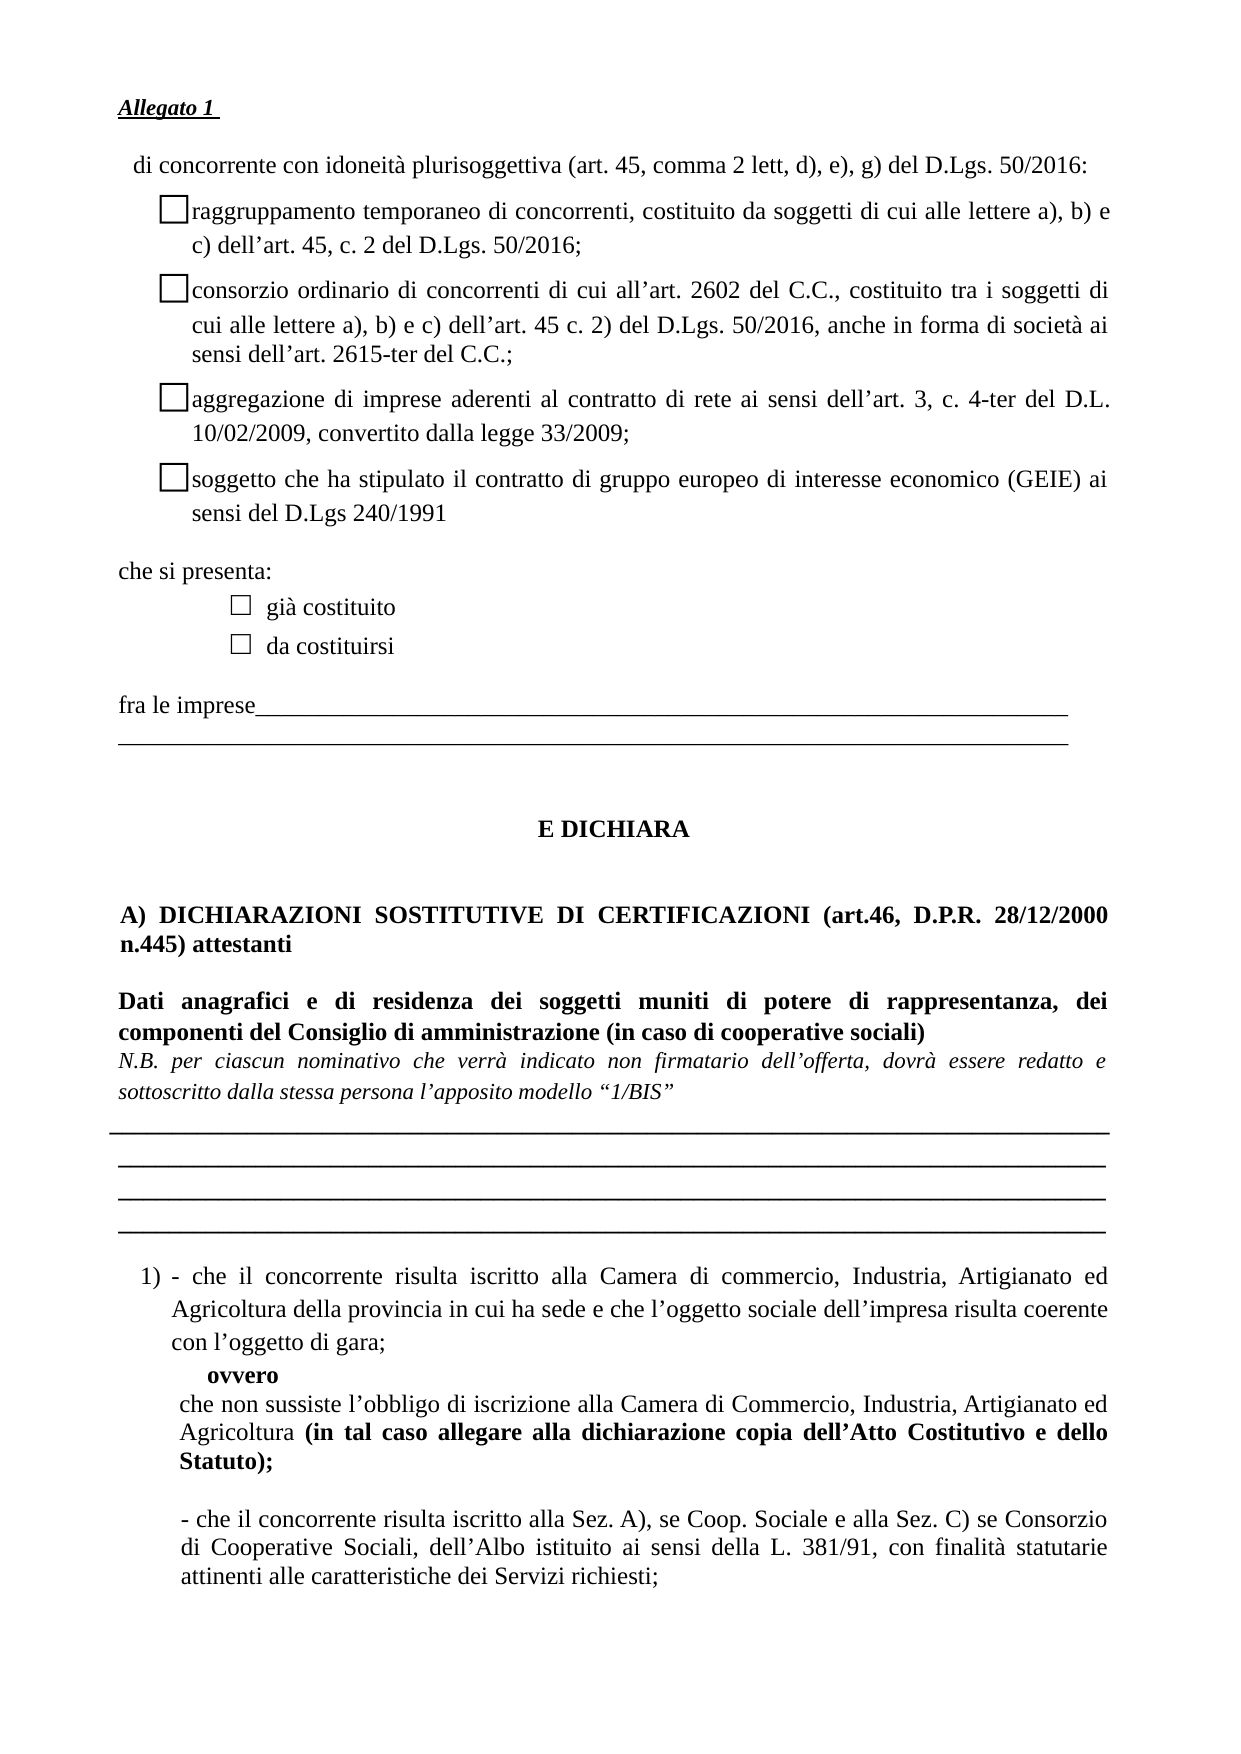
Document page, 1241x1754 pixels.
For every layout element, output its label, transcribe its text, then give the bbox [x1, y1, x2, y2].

list aggregazione di imprese aderenti al contratto di rete ai sensi dell’art. 3, c. 4-ter del D.L. 10/02/2009, convertito dalla legge 33/2009; [156, 367, 1112, 447]
text che si presenta: [118, 556, 1153, 584]
text N.B. per ciascun nominativo che verrà indicato non firmatario dell’offerta, dovrà essere redatto e sottoscritto dalla stessa persona l’apposito modello “1/BIS” [118, 1048, 1109, 1104]
text A) DICHIARAZIONI SOSTITUTIVE DI CERTIFICAZIONI (art.46, D.P.R. 28/12/2000 n.445) attestanti [120, 900, 1109, 957]
list già costituito [231, 584, 1153, 623]
text Dati anagrafici e di residenza dei soggetti muniti di potere di rappresentanza, dei componenti del Consiglio di amministrazione (in caso di cooperative sociali) [118, 986, 1109, 1046]
list consorzio ordinario di concorrenti di cui all’art. 2602 del C.C., costituito tra i soggetti di cui alle lettere a), b) e c) dell’art. 45 c. 2) del D.Lgs. 50/2016, anche in forma di società ai sensi dell’art. 2615-ter del C.C.; [156, 259, 1110, 367]
text E DICHIARA [118, 814, 1109, 842]
text ovvero [207, 1360, 1109, 1389]
list soggetto che ha stipulato il contratto di gruppo europeo di interesse economico (GEIE) ai sensi del D.Lgs 240/1991 [156, 447, 1109, 527]
list da costituirsi [231, 623, 1153, 661]
text - che il concorrente risulta iscritto alla Sez. A), se Coop. Sociale e alla Sez. C) se Consorzio di Cooperative Sociali, dell’Albo istituito ai sensi della L. 381/91, con finalità statutarie attinenti alle caratteristiche dei Servizi richiesti; [181, 1504, 1109, 1590]
text di concorrente con idoneità plurisoggettiva (art. 45, comma 2 lett, d), e), g) del D.Lgs. 50/2016: [133, 150, 1153, 179]
text ________________________________________________________________________________ _______________________________________________________________________________ _______________________________________________________________________________ _______________________________________________________________________________ [103, 1108, 1109, 1236]
text ____________________________________________________________________________ [118, 719, 1109, 748]
text che non sussiste l’obbligo di iscrizione alla Camera di Commercio, Industria, Artigianato ed Agricoltura (in tal caso allegare alla dichiarazione copia dell’Atto Costitutivo e dello Statuto); [179, 1389, 1109, 1475]
list raggruppamento temporaneo di concorrenti, costituito da soggetti di cui alle lettere a), b) e c) dell’art. 45, c. 2 del D.Lgs. 50/2016; [156, 179, 1112, 259]
list - che il concorrente risulta iscritto alla Camera di commercio, Industria, Artigianato ed Agricoltura della provincia in cui ha sede e che l’oggetto sociale dell’impresa risulta coerente con l’oggetto di gara; [140, 1261, 1109, 1356]
text fra le imprese_________________________________________________________________ [118, 690, 1153, 719]
